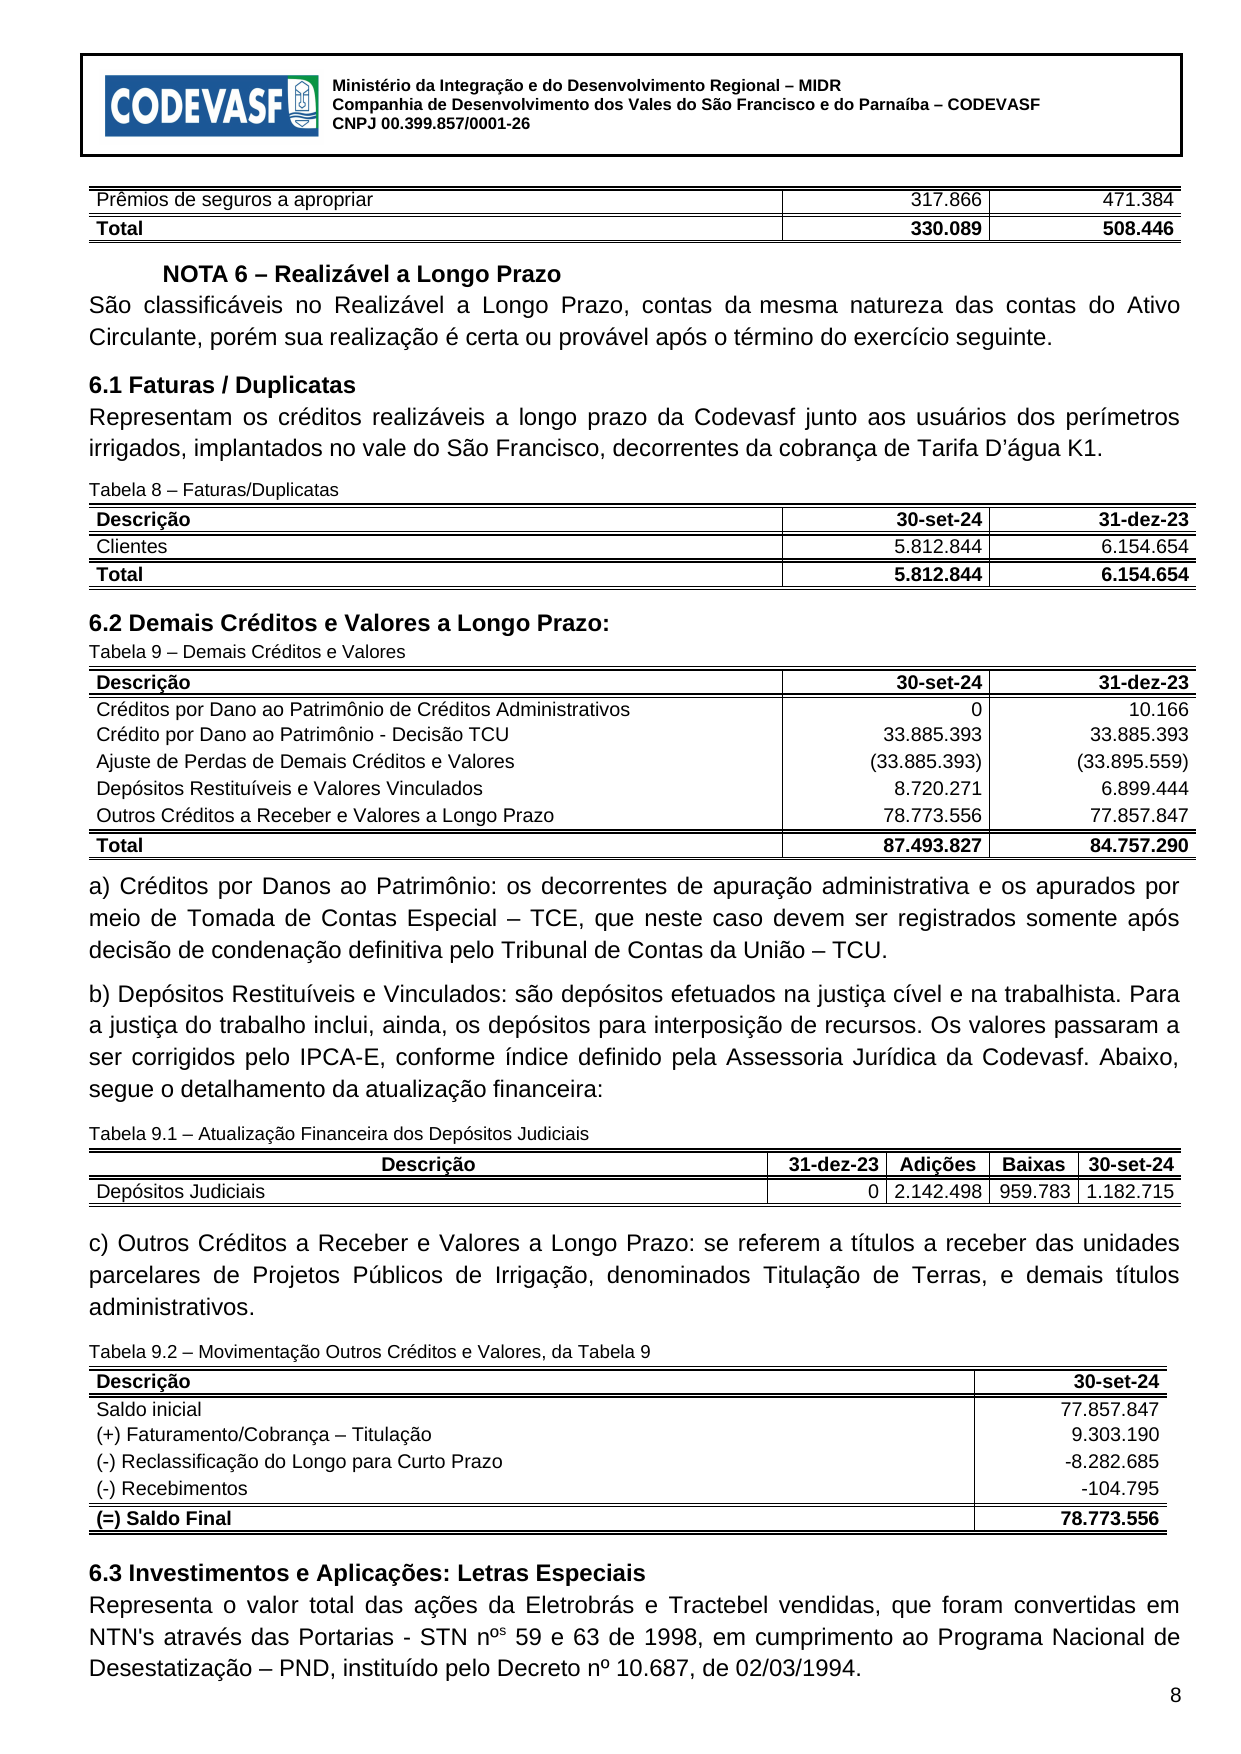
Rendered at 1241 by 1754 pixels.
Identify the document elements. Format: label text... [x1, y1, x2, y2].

table_cell Depósitos Judiciais [89, 1180, 767, 1203]
table_header Descrição [89, 1153, 767, 1175]
table_header 30-set-24 [783, 508, 989, 531]
table_cell 87.493.827 [783, 834, 989, 857]
table_cell 471.384 [990, 191, 1181, 213]
table_cell 5.812.844 [783, 536, 989, 558]
table_cell Clientes [89, 536, 782, 558]
text Tabela 8 – Faturas/Duplicatas [89, 478, 1181, 500]
table_cell 6.899.444 [990, 775, 1196, 801]
table_cell 5.812.844 [783, 563, 989, 586]
table_cell Saldo inicial [89, 1398, 974, 1421]
table_cell (+) Faturamento/Cobrança – Titulação [89, 1421, 974, 1448]
picture [99, 69, 325, 145]
table_cell 959.783 [990, 1180, 1078, 1203]
table_cell (-) Reclassificação do Longo para Curto Prazo [89, 1448, 974, 1474]
text a) Créditos por Danos ao Patrimônio: os decorrentes de apuração administrativa e os apurados por meio de Tomada de Contas Especial – TCE, que neste caso devem ser registrados somente após decisão de condenação definitiva pelo Tribunal de Contas da União – TCU. [89, 872, 1181, 963]
table_header 30-set-24 [1079, 1153, 1181, 1175]
table_header 31-dez-23 [990, 508, 1196, 531]
table_cell 330.089 [783, 217, 989, 240]
table_cell -104.795 [975, 1474, 1167, 1502]
text Tabela 9 – Demais Créditos e Valores [89, 641, 1181, 663]
table_cell Ajuste de Perdas de Demais Créditos e Valores [89, 748, 782, 774]
table_header 31-dez-23 [768, 1153, 886, 1175]
table_header Descrição [89, 1371, 974, 1393]
table_cell (-) Recebimentos [89, 1474, 974, 1502]
table_cell 33.885.393 [990, 721, 1196, 748]
table_cell 84.757.290 [990, 834, 1196, 857]
text 6.1 Faturas / Duplicatas [89, 371, 1181, 399]
table_cell 9.303.190 [975, 1421, 1167, 1448]
table_cell 0 [768, 1180, 886, 1203]
text Representam os créditos realizáveis a longo prazo da Codevasf junto aos usuários dos perímetros irrigados, implantados no vale do São Francisco, decorrentes da cobrança de Tarifa D’água K1. [89, 403, 1181, 462]
table_cell 317.866 [783, 191, 989, 213]
table_cell 77.857.847 [975, 1398, 1167, 1421]
table_header Descrição [89, 671, 782, 693]
text São classificáveis no Realizável a Longo Prazo, contas da mesma natureza das contas do Ativo Circulante, porém sua realização é certa ou provável após o término do exercício seguinte. [89, 291, 1181, 351]
text b) Depósitos Restituíveis e Vinculados: são depósitos efetuados na justiça cível e na trabalhista. Para a justiça do trabalho inclui, ainda, os depósitos para interposição de recursos. Os valores passaram a ser corrigidos pelo IPCA-E, conforme índice definido pela Assessoria Jurídica da Codevasf. Abaixo, segue o detalhamento da atualização financeira: [89, 980, 1181, 1102]
text 6.3 Investimentos e Aplicações: Letras Especiais [89, 1559, 1181, 1587]
table_cell Crédito por Dano ao Patrimônio - Decisão TCU [89, 721, 782, 748]
table_header Descrição [89, 508, 782, 531]
table_cell Total [89, 563, 782, 586]
table_header 31-dez-23 [990, 671, 1196, 693]
text c) Outros Créditos a Receber e Valores a Longo Prazo: se referem a títulos a receber das unidades parcelares de Projetos Públicos de Irrigação, denominados Titulação de Terras, e demais títulos administrativos. [89, 1229, 1181, 1320]
table_cell Créditos por Dano ao Patrimônio de Créditos Administrativos [89, 698, 782, 721]
table_cell 508.446 [990, 217, 1181, 240]
table_cell 6.154.654 [990, 563, 1196, 586]
text Representa o valor total das ações da Eletrobrás e Tractebel vendidas, que foram convertidas em NTN's através das Portarias - STN nºs 59 e 63 de 1998, em cumprimento ao Programa Nacional de Desestatização – PND, instituído pelo Decreto nº 10.687, de 02/03/1994. [89, 1591, 1181, 1682]
table_cell Prêmios de seguros a apropriar [89, 191, 782, 213]
table_cell 6.154.654 [990, 536, 1196, 558]
table_cell 33.885.393 [783, 721, 989, 748]
table_cell Total [89, 217, 782, 240]
table_header 30-set-24 [975, 1371, 1167, 1393]
table_cell 78.773.556 [783, 801, 989, 829]
table_cell Depósitos Restituíveis e Valores Vinculados [89, 775, 782, 801]
text Tabela 9.2 – Movimentação Outros Créditos e Valores, da Tabela 9 [89, 1341, 1181, 1362]
table_cell (=) Saldo Final [89, 1507, 974, 1530]
table_cell 10.166 [990, 698, 1196, 721]
table_cell 0 [783, 698, 989, 721]
subtitle NOTA 6 – Realizável a Longo Prazo [89, 259, 1181, 287]
table_cell 2.142.498 [887, 1180, 989, 1203]
text Tabela 9.1 – Atualização Financeira dos Depósitos Judiciais [89, 1123, 1181, 1144]
table_cell (33.895.559) [990, 748, 1196, 774]
table_header Baixas [990, 1153, 1078, 1175]
table_header 30-set-24 [783, 671, 989, 693]
table_cell 77.857.847 [990, 801, 1196, 829]
table_cell Total [89, 834, 782, 857]
table_cell 1.182.715 [1079, 1180, 1181, 1203]
table_cell (33.885.393) [783, 748, 989, 774]
table_cell -8.282.685 [975, 1448, 1167, 1474]
text 6.2 Demais Créditos e Valores a Longo Prazo: [89, 609, 1181, 637]
table_cell Outros Créditos a Receber e Valores a Longo Prazo [89, 801, 782, 829]
table_header Adições [887, 1153, 989, 1175]
table_cell 8.720.271 [783, 775, 989, 801]
table_cell 78.773.556 [975, 1507, 1167, 1530]
